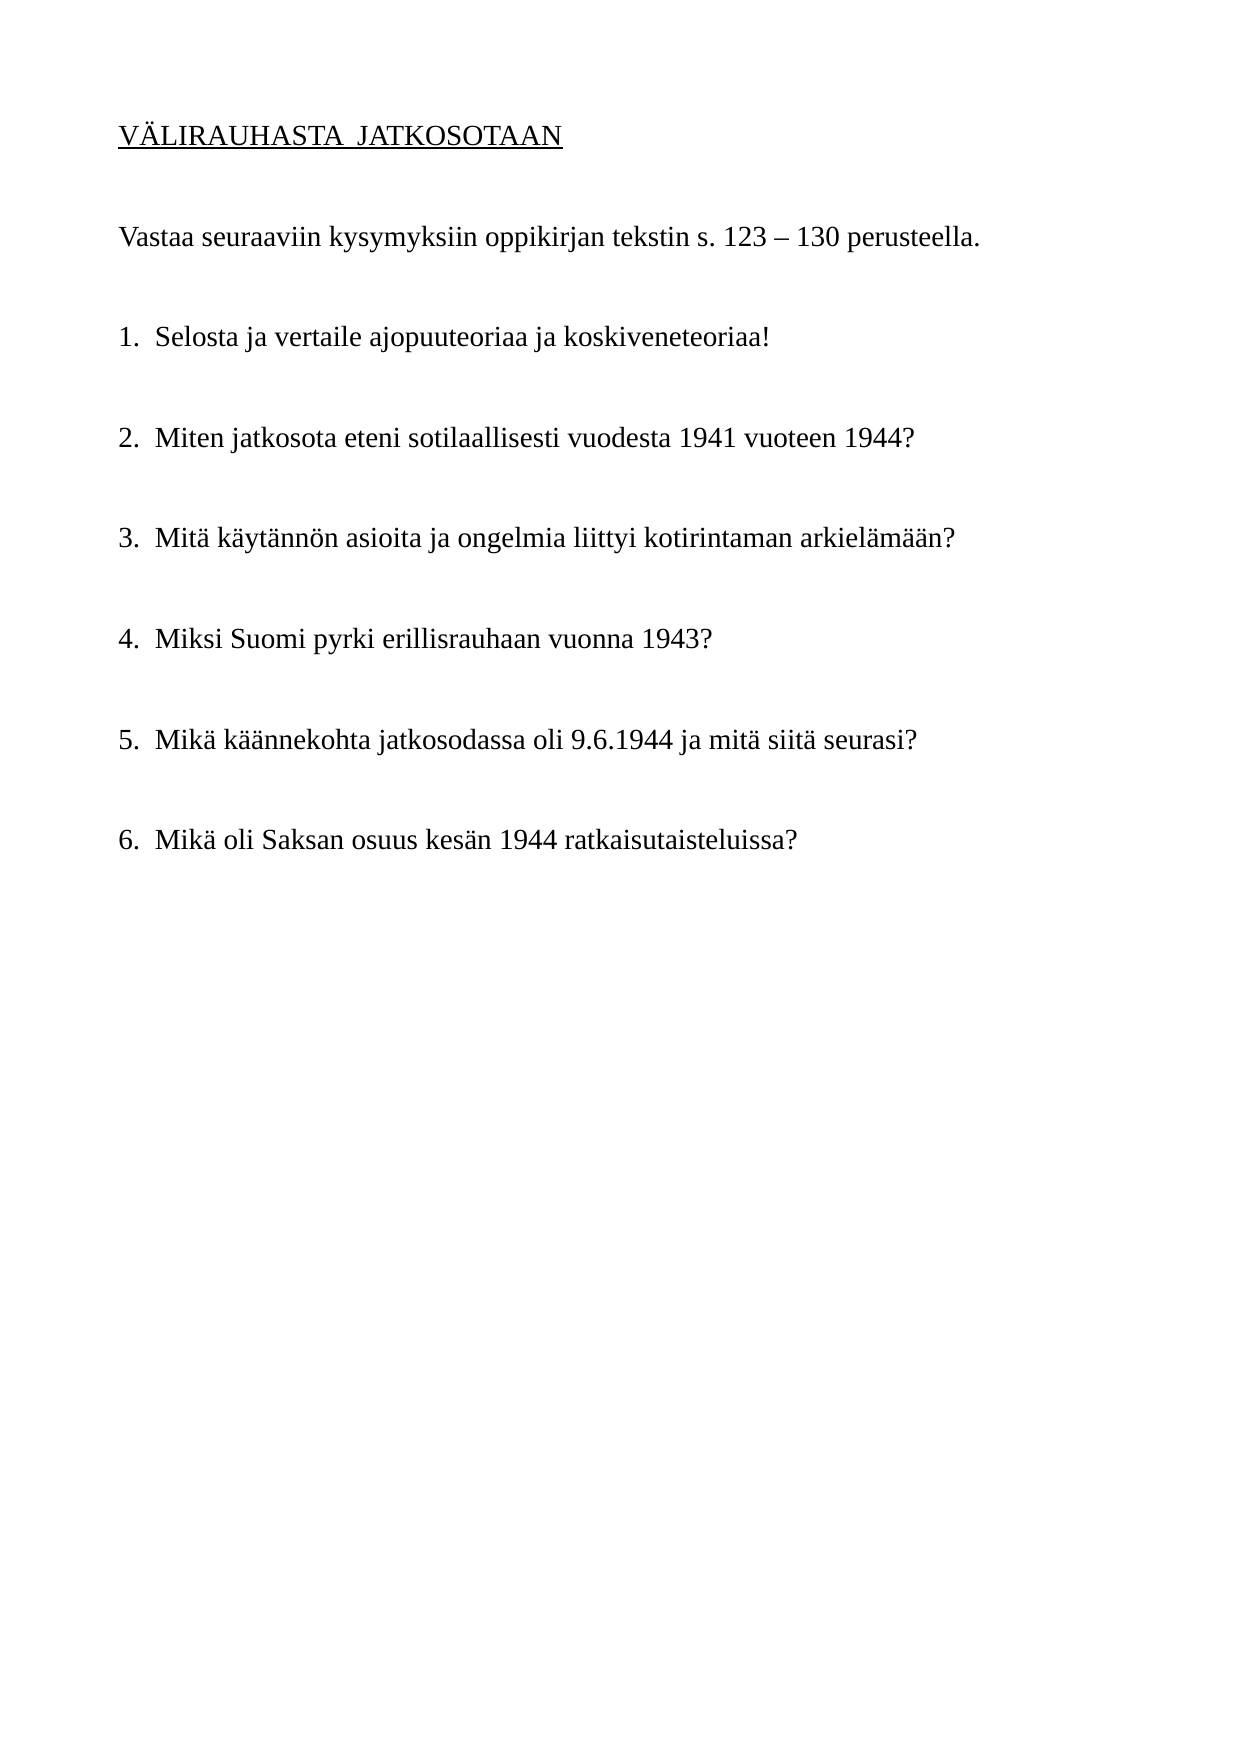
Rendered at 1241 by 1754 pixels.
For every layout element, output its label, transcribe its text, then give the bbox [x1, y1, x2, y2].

text VÄLIRAUHASTA JATKOSOTAAN [118, 118, 1122, 152]
text 6. Mikä oli Saksan osuus kesän 1944 ratkaisutaisteluissa? [118, 822, 1122, 856]
text Vastaa seuraaviin kysymyksiin oppikirjan tekstin s. 123 – 130 perusteella. [118, 219, 1122, 252]
text 5. Mikä käännekohta jatkosodassa oli 9.6.1944 ja mitä siitä seurasi? [118, 722, 1122, 755]
text 4. Miksi Suomi pyrki erillisrauhaan vuonna 1943? [118, 621, 1122, 655]
text 2. Miten jatkosota eteni sotilaallisesti vuodesta 1941 vuoteen 1944? [118, 420, 1122, 453]
text 3. Mitä käytännön asioita ja ongelmia liittyi kotirintaman arkielämään? [118, 521, 1122, 554]
text 1. Selosta ja vertaile ajopuuteoriaa ja koskiveneteoriaa! [118, 319, 1122, 353]
